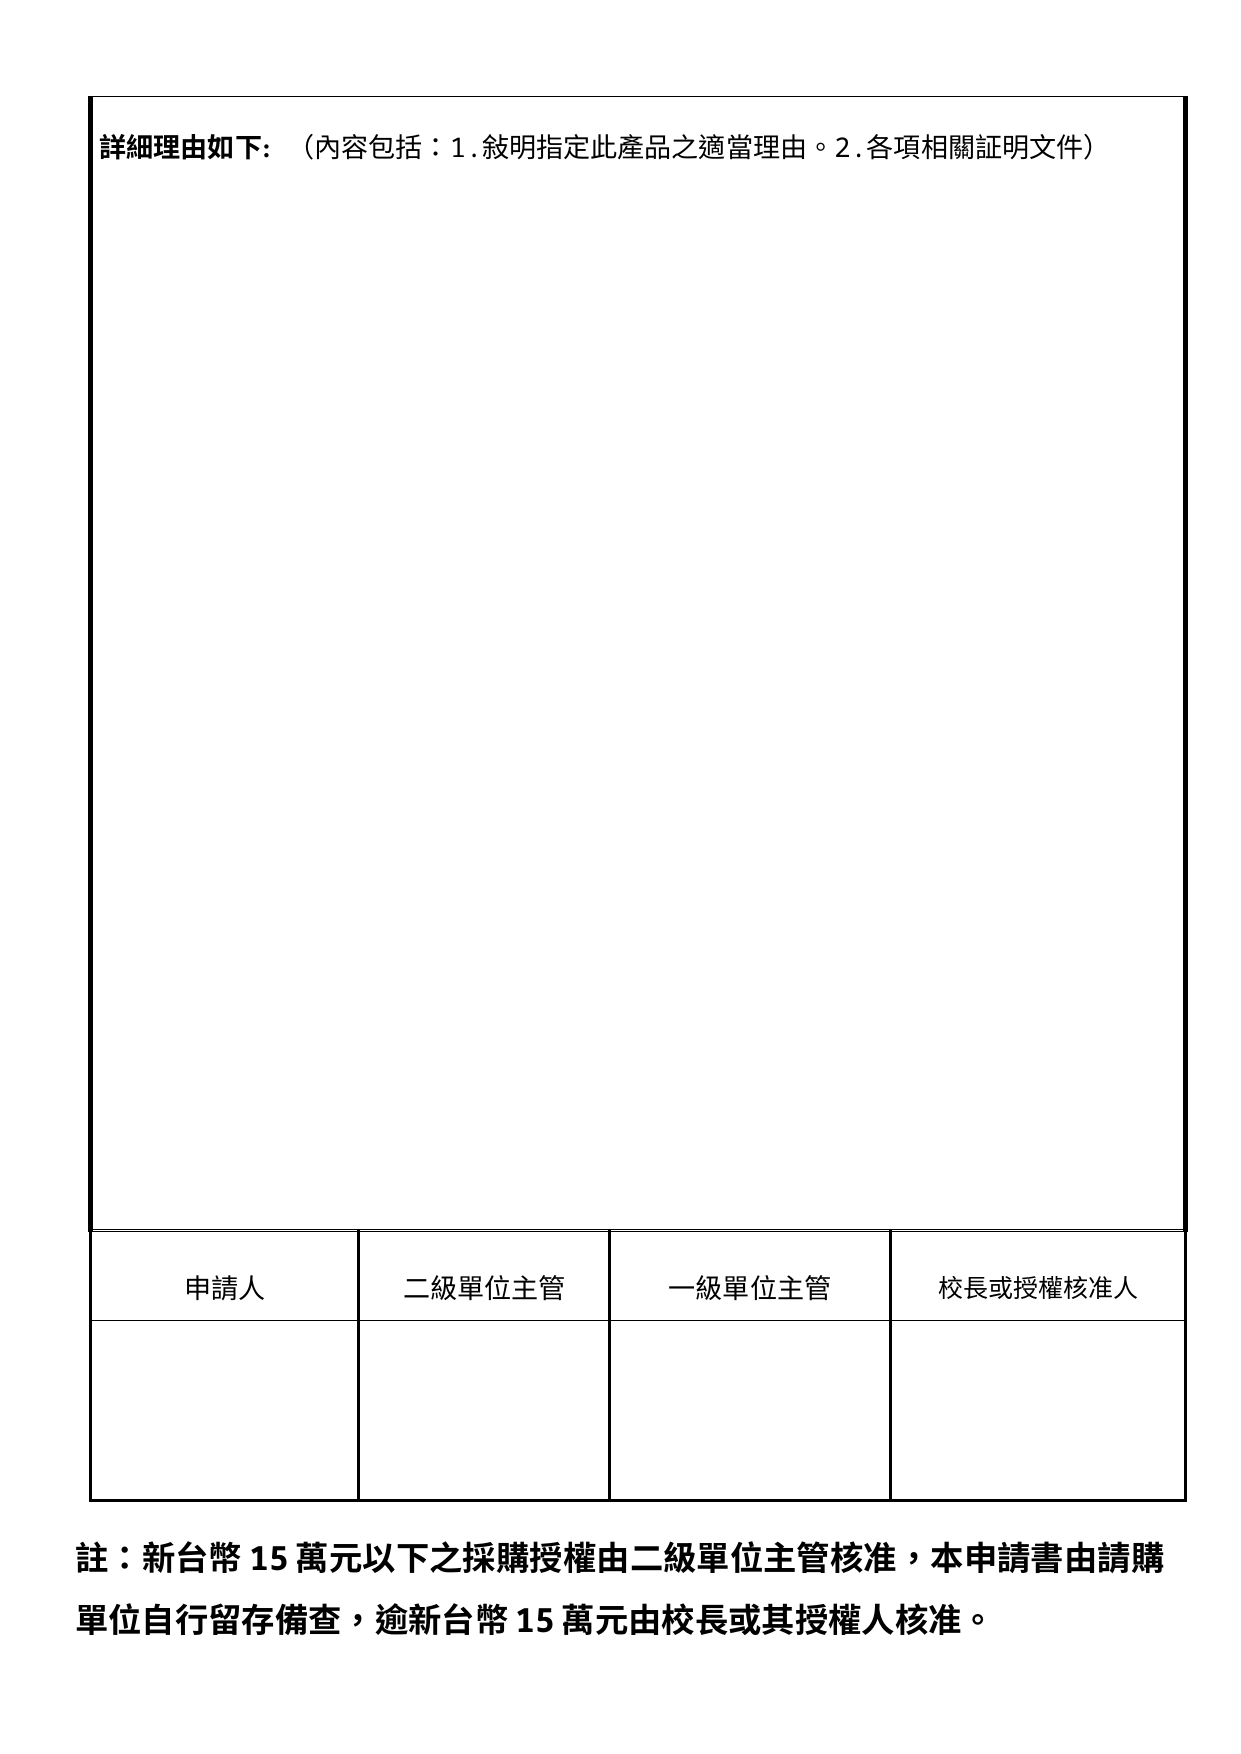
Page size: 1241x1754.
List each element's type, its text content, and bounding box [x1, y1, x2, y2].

table_cell 二級單位主管 [360, 1232, 608, 1320]
table_cell 申請人 [92, 1232, 357, 1320]
table_cell 詳細理由如下: （內容包括：1.敍明指定此產品之適當理由。2.各項相關証明文件） [93, 97, 1183, 1229]
text 註：新台幣15萬元以下之採購授權由二級單位主管核准，本申請書由請購單位自行留存備查，逾新台幣15萬元由校長或其授權人核准。 [75, 1514, 1165, 1639]
table_cell 一級單位主管 [611, 1232, 889, 1320]
table_cell 校長或授權核准人 [892, 1232, 1184, 1320]
table_cell [611, 1321, 889, 1499]
table_cell [92, 1321, 357, 1499]
table_cell [360, 1321, 608, 1499]
table_cell [892, 1321, 1184, 1499]
